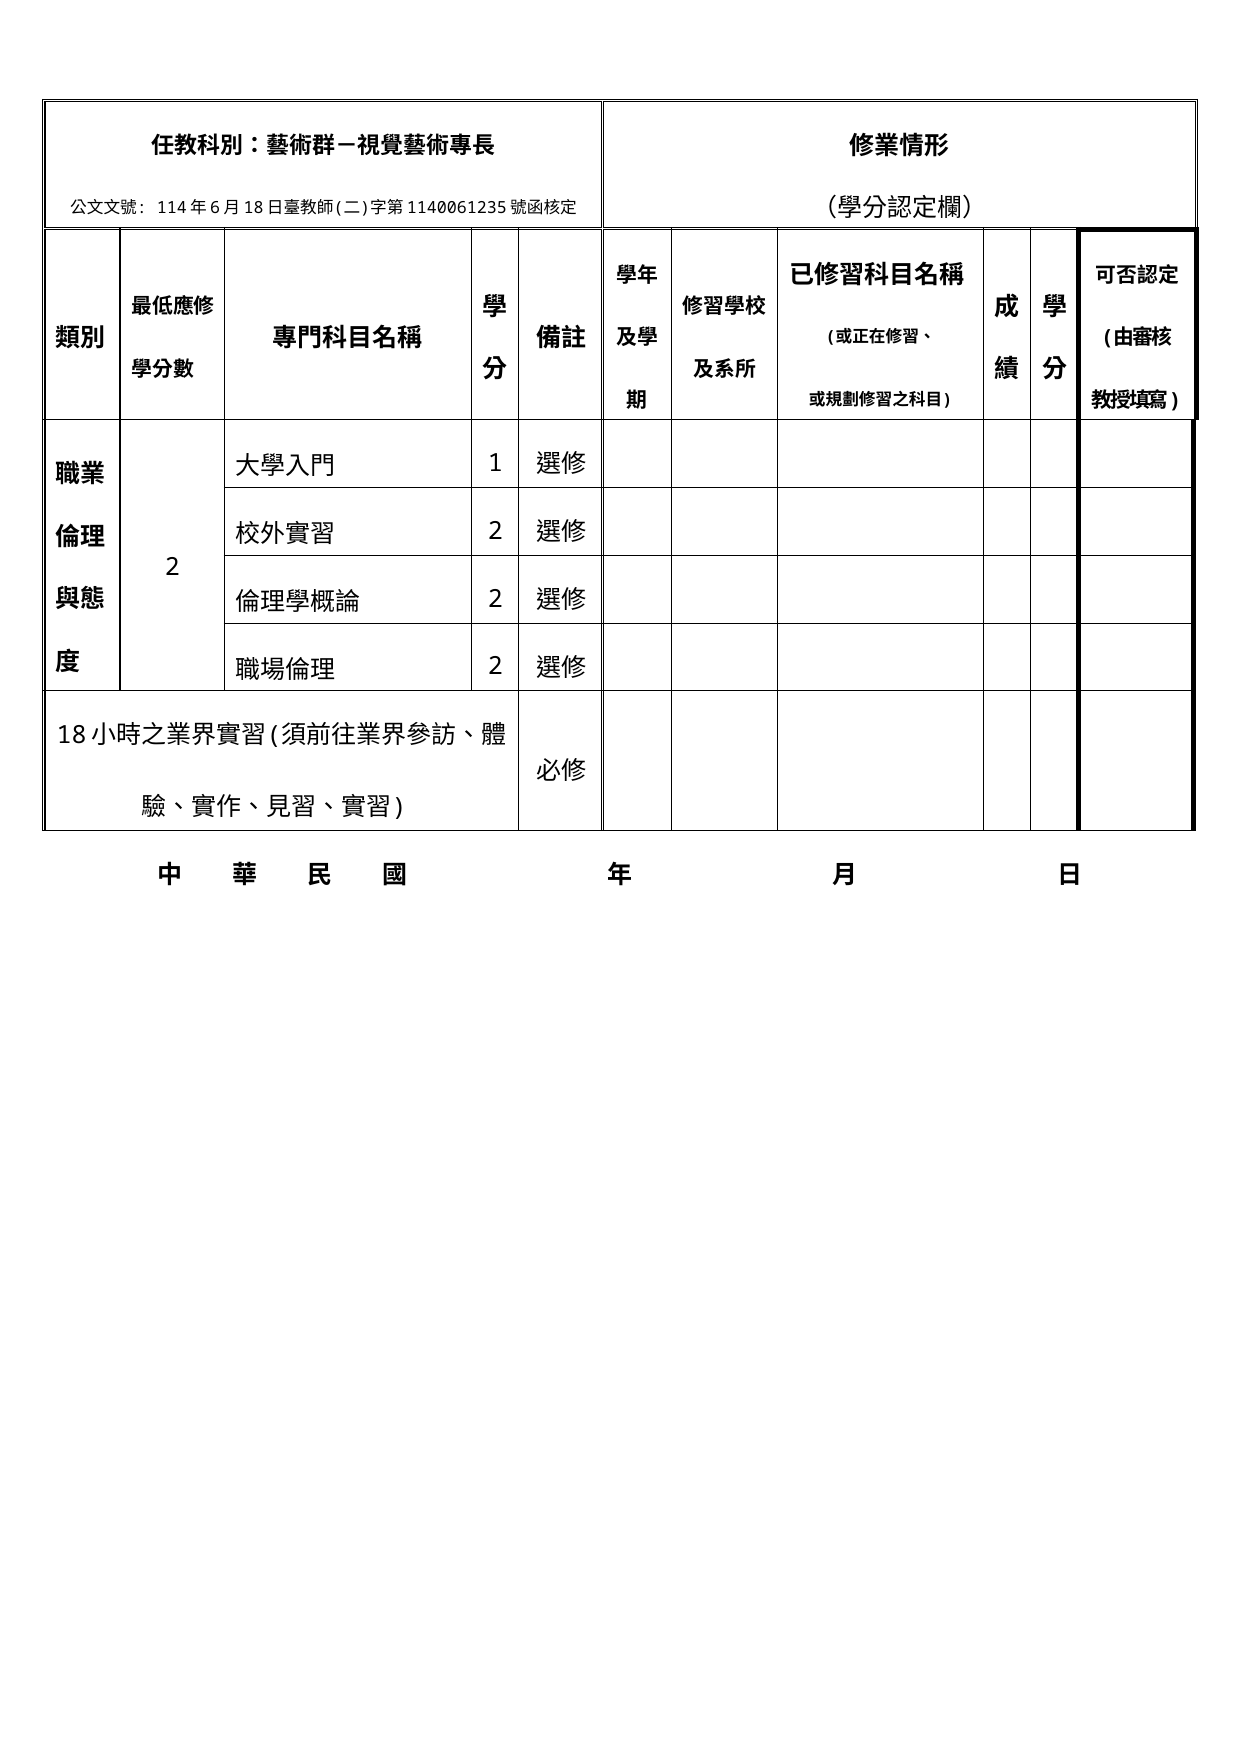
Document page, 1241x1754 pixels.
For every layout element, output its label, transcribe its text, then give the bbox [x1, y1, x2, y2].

table_cell 校外實習 [225, 488, 471, 554]
table_cell [984, 691, 1030, 830]
table_cell 職場倫理 [225, 624, 471, 690]
table_cell [1081, 691, 1191, 830]
table_cell 18小時之業界實習(須前往業界參訪、體驗、實作、見習、實習) [46, 691, 518, 830]
table_cell [604, 624, 671, 690]
table_cell [604, 488, 671, 554]
table_cell 大學入門 [225, 420, 471, 487]
table_cell [984, 488, 1030, 554]
table_cell 學分 [472, 230, 518, 419]
table_cell [672, 556, 777, 622]
table_cell [672, 420, 777, 487]
table_cell [1081, 488, 1191, 554]
table_cell [1031, 488, 1076, 554]
table_cell [672, 624, 777, 690]
table_cell 成績 [984, 230, 1030, 419]
table_cell 可否認定(由審核 教授填寫) [1081, 232, 1194, 419]
table_cell 最低應修學分數 [121, 230, 224, 419]
table_cell 職業倫理與態度 [46, 420, 119, 690]
table_cell [1031, 556, 1076, 622]
table_cell [984, 556, 1030, 622]
table_cell 備註 [519, 230, 601, 419]
table_header 任教科別：藝術群－視覺藝術專長 公文文號: 114年6月18日臺教師(二)字第1140061235號函核定 [46, 102, 601, 227]
table_cell [778, 420, 983, 487]
table_cell 修習學校及系所 [672, 230, 777, 419]
table_cell [1031, 420, 1076, 487]
table_cell [984, 624, 1030, 690]
table_cell [672, 488, 777, 554]
text 中 華 民 國 年 月 日 [89, 831, 1152, 893]
table_cell 已修習科目名稱 (或正在修習、 或規劃修習之科目) [778, 230, 983, 419]
table_cell [604, 556, 671, 622]
table_cell [778, 691, 983, 830]
table_cell [1031, 691, 1076, 830]
table_cell 學分 [1031, 230, 1076, 419]
table_cell 選修 [519, 488, 601, 554]
table_cell [1081, 624, 1191, 690]
table_cell 1 [472, 420, 518, 487]
table_cell [672, 691, 777, 830]
table_cell [778, 488, 983, 554]
table_cell [984, 420, 1030, 487]
table_cell [778, 624, 983, 690]
table_cell [604, 420, 671, 487]
table_cell 選修 [519, 420, 601, 487]
table_cell 倫理學概論 [225, 556, 471, 622]
table_cell [1031, 624, 1076, 690]
table_cell 選修 [519, 624, 601, 690]
table_cell 必修 [519, 691, 601, 830]
table_cell 專門科目名稱 [225, 230, 471, 419]
table_header 修業情形 （學分認定欄） [604, 102, 1195, 227]
table_cell 學年及學期 [604, 230, 671, 419]
table_cell [604, 691, 671, 830]
table_cell 選修 [519, 556, 601, 622]
table_cell [1081, 420, 1191, 487]
table_cell [778, 556, 983, 622]
table_cell 2 [121, 420, 224, 690]
table_cell 2 [472, 556, 518, 622]
table_cell [1081, 556, 1191, 622]
table_cell 2 [472, 624, 518, 690]
table_cell 類別 [46, 230, 119, 419]
table_cell 2 [472, 488, 518, 554]
